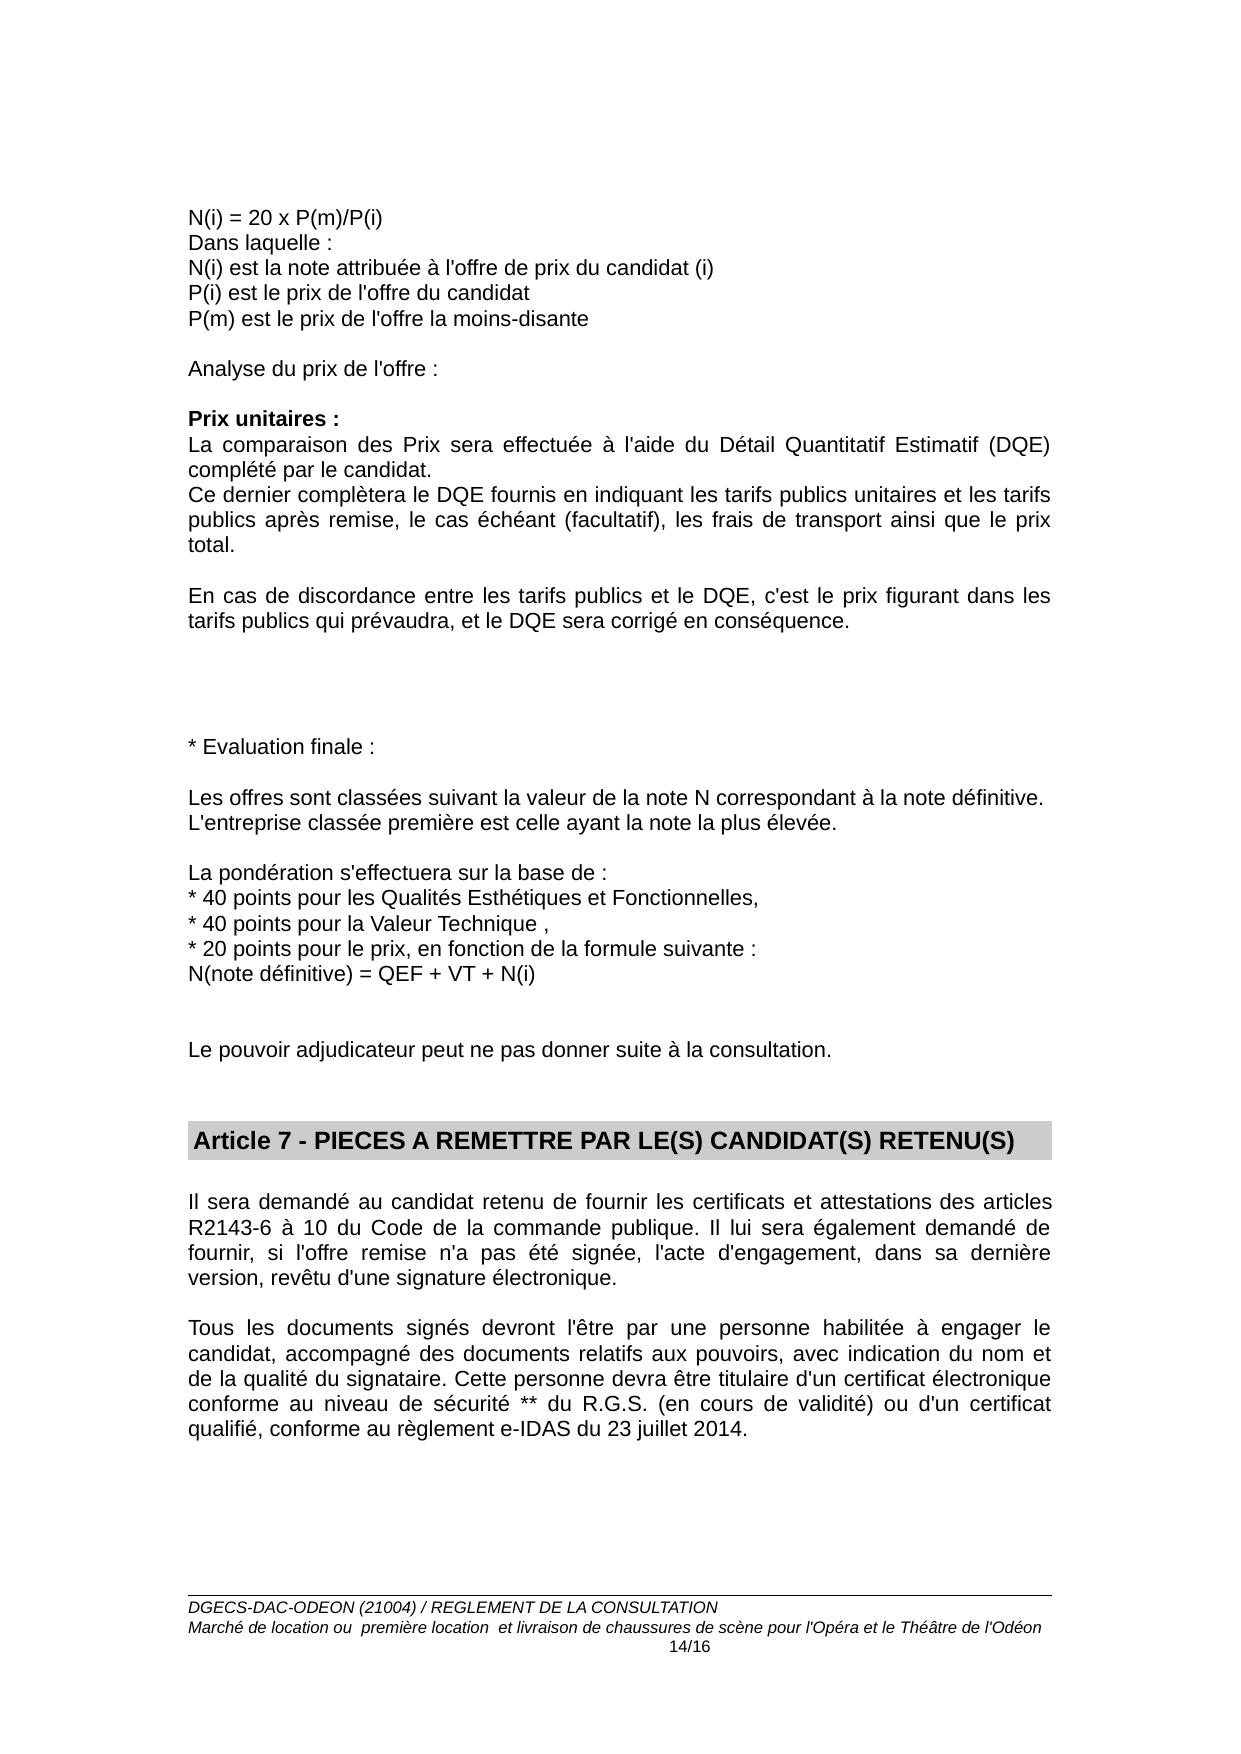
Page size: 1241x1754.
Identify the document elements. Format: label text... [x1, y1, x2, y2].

text Le pouvoir adjudicateur peut ne pas donner suite à la consultation. [188, 1036, 1052, 1062]
text Dans laquelle : [188, 230, 1052, 255]
text Il sera demandé au candidat retenu de fournir les certificats et attestations des articles R2143-6 à 10 du Code de la commande publique. Il lui sera également demandé de fournir, si l'offre remise n'a pas été signée, l'acte d'engagement, dans sa dernière version, revêtu d'une signature électronique. [188, 1189, 1052, 1290]
text Les offres sont classées suivant la valeur de la note N correspondant à la note définitive. [188, 784, 1052, 809]
subtitle PIECES A REMETTRE PAR LE(S) CANDIDAT(S) RETENU(S) [190, 1123, 1050, 1158]
text P(m) est le prix de l'offre la moins-disante [188, 305, 1052, 331]
text Analyse du prix de l'offre : [188, 356, 1052, 381]
text P(i) est le prix de l'offre du candidat [188, 280, 1052, 305]
text * 40 points pour la Valeur Technique , [188, 910, 1052, 936]
text Ce dernier complètera le DQE fournis en indiquant les tarifs publics unitaires et les tarifs publics après remise, le cas échéant (facultatif), les frais de transport ainsi que le prix total. [188, 482, 1052, 557]
text * 40 points pour les Qualités Esthétiques et Fonctionnelles, [188, 885, 1052, 910]
text N(i) = 20 x P(m)/P(i) [188, 204, 1052, 230]
text * 20 points pour le prix, en fonction de la formule suivante : [188, 936, 1052, 961]
text * Evaluation finale : [188, 734, 1052, 759]
text L'entreprise classée première est celle ayant la note la plus élevée. [188, 809, 1052, 835]
text N(i) est la note attribuée à l'offre de prix du candidat (i) [188, 255, 1052, 280]
text Prix unitaires : [188, 406, 1052, 431]
text La pondération s'effectuera sur la base de : [188, 860, 1052, 885]
text En cas de discordance entre les tarifs publics et le DQE, c'est le prix figurant dans les tarifs publics qui prévaudra, et le DQE sera corrigé en conséquence. [188, 583, 1052, 633]
text Tous les documents signés devront l'être par une personne habilitée à engager le candidat, accompagné des documents relatifs aux pouvoirs, avec indication du nom et de la qualité du signataire. Cette personne devra être titulaire d'un certificat électronique conforme au niveau de sécurité ** du R.G.S. (en cours de validité) ou d'un certificat qualifié, conforme au règlement e-IDAS du 23 juillet 2014. [188, 1315, 1052, 1441]
text N(note définitive) = QEF + VT + N(i) [188, 961, 1052, 986]
text La comparaison des Prix sera effectuée à l'aide du Détail Quantitatif Estimatif (DQE) complété par le candidat. [188, 431, 1052, 482]
